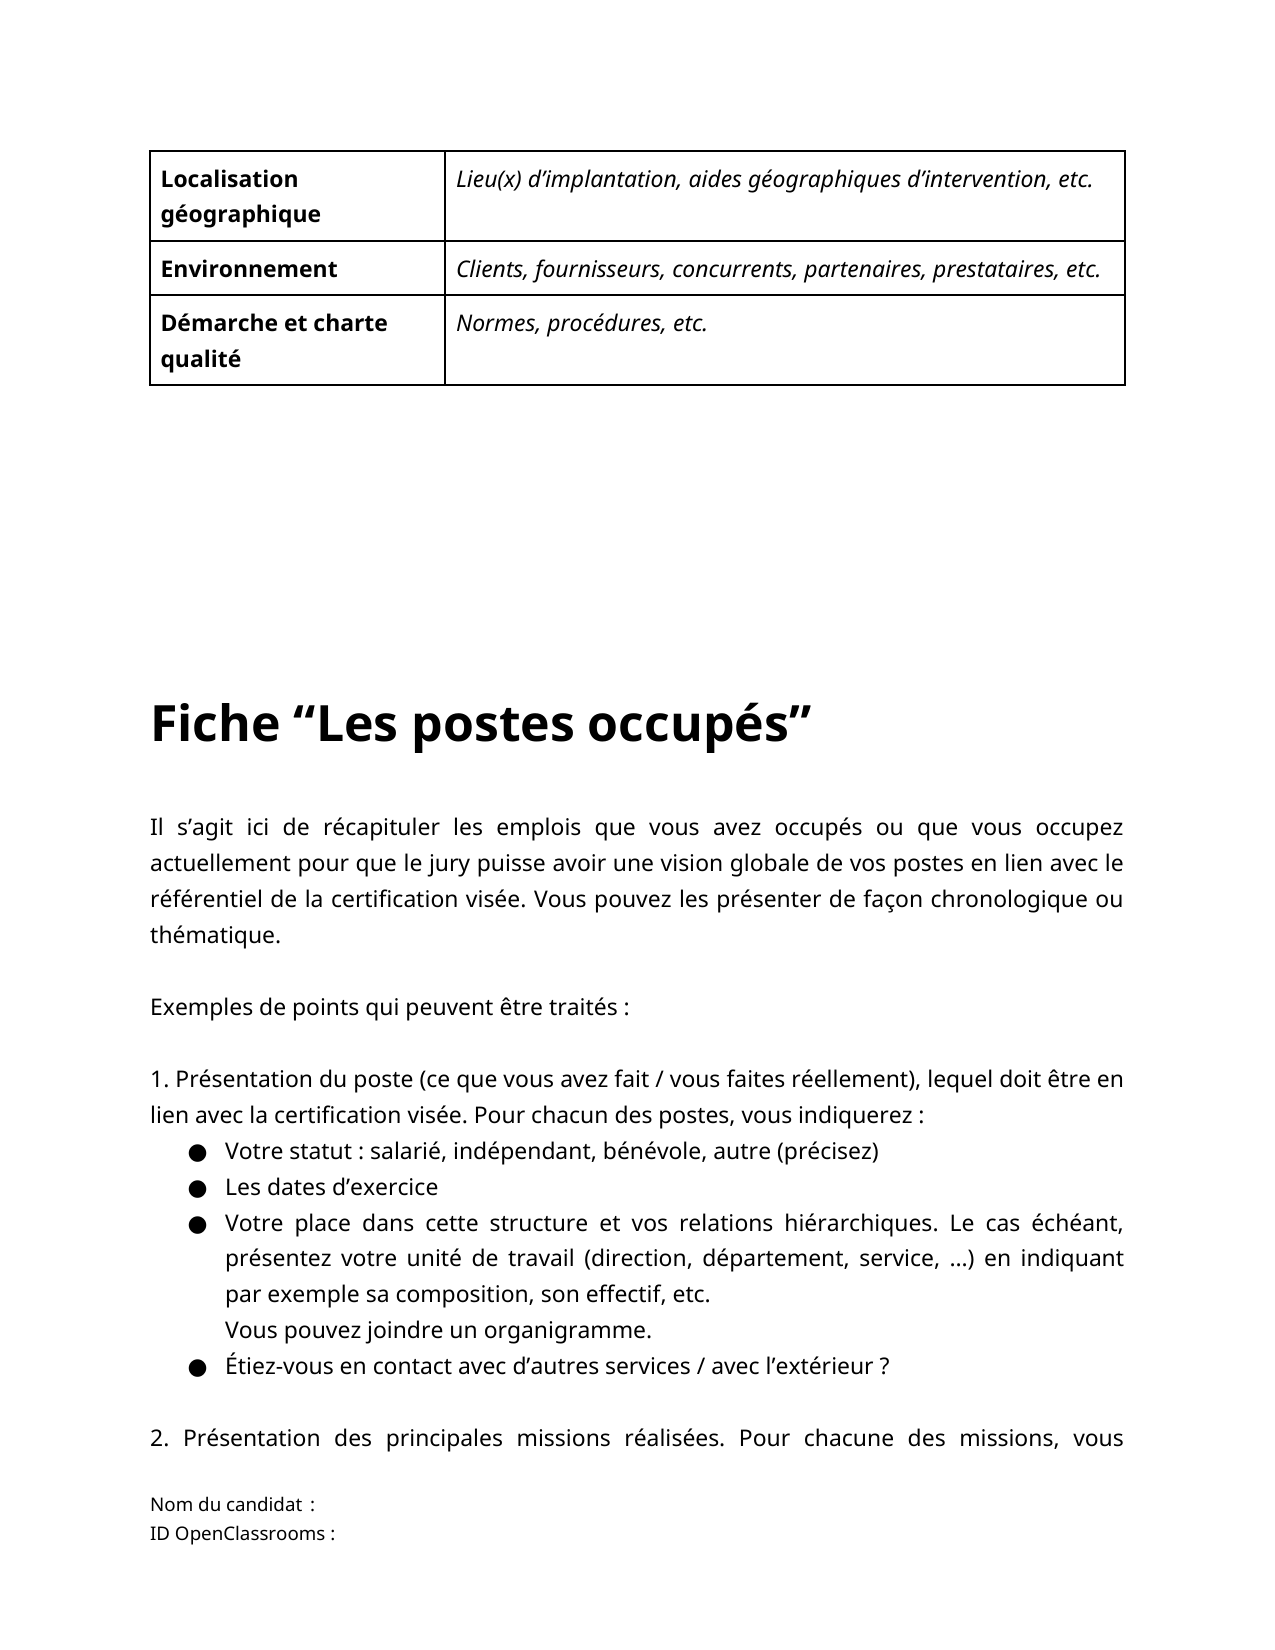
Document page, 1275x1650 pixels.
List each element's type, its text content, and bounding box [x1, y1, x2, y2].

list Votre place dans cette structure et vos relations hiérarchiques. Le cas échéant, présentez votre unité de travail (direction, département, service, …) en indiquant par exemple sa composition, son effectif, etc. [187, 1206, 1125, 1309]
list Étiez-vous en contact avec d’autres services / avec l’extérieur ? [187, 1350, 1125, 1381]
text Exemples de points qui peuvent être traités : [150, 991, 1125, 1022]
list Votre statut : salarié, indépendant, bénévole, autre (précisez) [187, 1134, 1125, 1166]
table_cell Clients, fournisseurs, concurrents, partenaires, prestataires, etc. [446, 242, 1124, 294]
list Les dates d’exercice [187, 1171, 1125, 1202]
table_cell Localisation géographique [151, 152, 444, 240]
table_cell Environnement [151, 242, 444, 294]
subtitle Fiche “Les postes occupés” [150, 688, 1125, 756]
text 2. Présentation des principales missions réalisées. Pour chacune des missions, vous [150, 1422, 1125, 1453]
table_cell Normes, procédures, etc. [446, 296, 1124, 384]
text Vous pouvez joindre un organigramme. [225, 1314, 1125, 1346]
text 1. Présentation du poste (ce que vous avez fait / vous faites réellement), lequel doit être en lien avec la certification visée. Pour chacun des postes, vous indiquerez : [150, 1063, 1125, 1130]
table_cell Démarche et charte qualité [151, 296, 444, 384]
table_cell Lieu(x) d’implantation, aides géographiques d’intervention, etc. [446, 152, 1124, 240]
text Il s’agit ici de récapituler les emplois que vous avez occupés ou que vous occupez actuellement pour que le jury puisse avoir une vision globale de vos postes en lien avec le référentiel de la certification visée. Vous pouvez les présenter de façon chronologique ou thématique. [150, 811, 1125, 950]
